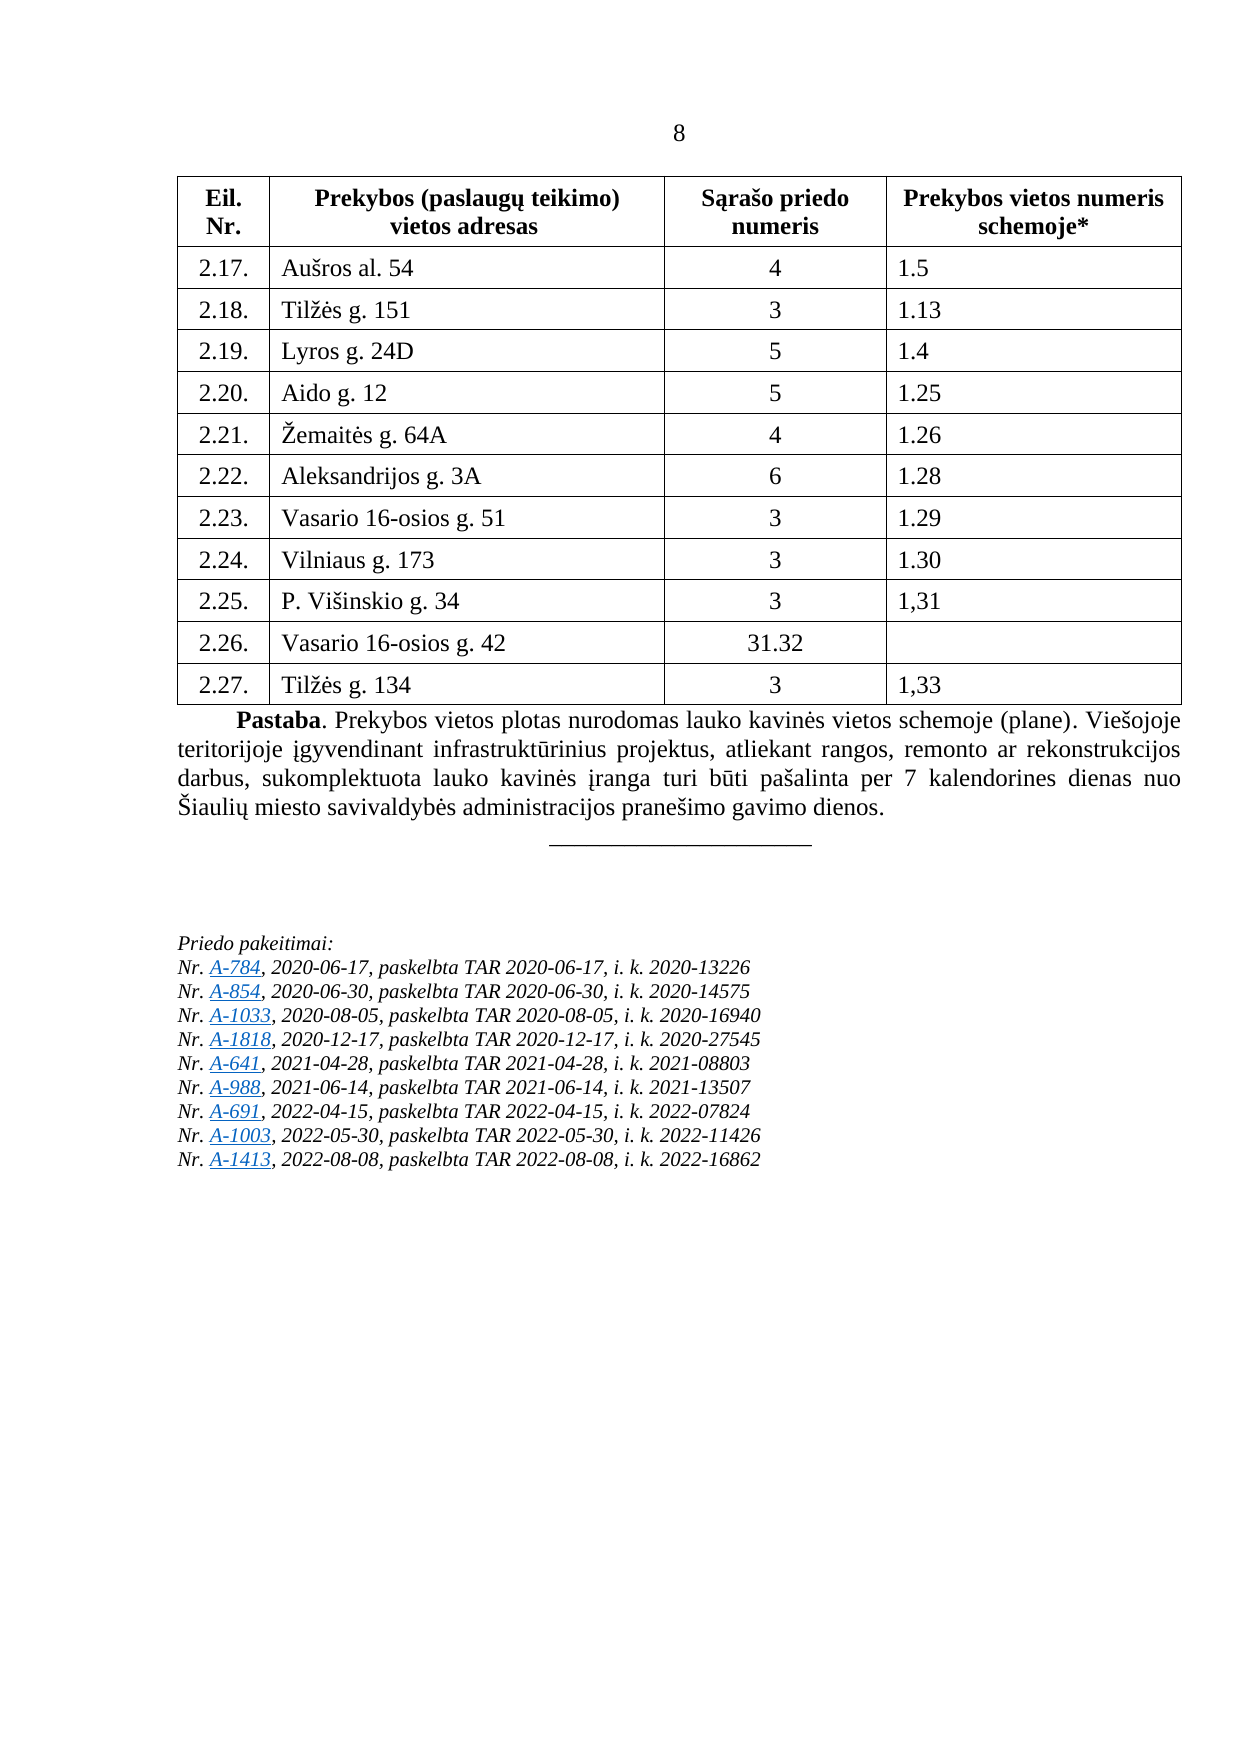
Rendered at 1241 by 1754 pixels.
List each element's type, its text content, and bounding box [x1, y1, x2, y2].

table_header Prekybos vietos numeris schemoje* [887, 177, 1181, 246]
table_cell 2.20. [178, 372, 269, 413]
text Nr. A-1003, 2022-05-30, paskelbta TAR 2022-05-30, i. k. 2022-11426 [177, 1123, 1181, 1147]
table_cell 1.5 [887, 247, 1181, 288]
table_cell 1.13 [887, 289, 1181, 329]
table_cell 2.18. [178, 289, 269, 329]
table_cell 3 [665, 664, 886, 704]
table_cell 5 [665, 330, 886, 371]
text Pastaba. Prekybos vietos plotas nurodomas lauko kavinės vietos schemoje (plane). Viešojoje teritorijoje įgyvendinant infrastruktūrinius projektus, atliekant rangos, remonto ar rekonstrukcijos darbus, sukomplektuota lauko kavinės įranga turi būti pašalinta per 7 kalendorines dienas nuo Šiaulių miesto savivaldybės administracijos pranešimo gavimo dienos. [177, 705, 1181, 820]
table_cell Aleksandrijos g. 3A [270, 455, 664, 496]
table_cell Vilniaus g. 173 [270, 539, 664, 579]
table_cell 4 [665, 247, 886, 288]
table_cell 2.22. [178, 455, 269, 496]
table_cell 5 [665, 372, 886, 413]
text Nr. A-641, 2021-04-28, paskelbta TAR 2021-04-28, i. k. 2021-08803 [177, 1051, 1181, 1075]
table_cell Vasario 16-osios g. 42 [270, 622, 664, 663]
table_cell 1.30 [887, 539, 1181, 579]
text Nr. A-691, 2022-04-15, paskelbta TAR 2022-04-15, i. k. 2022-07824 [177, 1099, 1181, 1123]
table_cell Aušros al. 54 [270, 247, 664, 288]
table_cell 1.26 [887, 414, 1181, 454]
table_cell 2.27. [178, 664, 269, 704]
text _____________________ [177, 820, 1183, 849]
table_cell 1.4 [887, 330, 1181, 371]
table_cell 1.28 [887, 455, 1181, 496]
table_cell Aido g. 12 [270, 372, 664, 413]
text Nr. A-784, 2020-06-17, paskelbta TAR 2020-06-17, i. k. 2020-13226 [177, 955, 1181, 979]
table_cell Lyros g. 24D [270, 330, 664, 371]
table_cell 1,31 [887, 580, 1181, 621]
table_cell Žemaitės g. 64A [270, 414, 664, 454]
text Nr. A-1818, 2020-12-17, paskelbta TAR 2020-12-17, i. k. 2020-27545 [177, 1027, 1181, 1051]
table_cell Vasario 16-osios g. 51 [270, 497, 664, 538]
text Nr. A-988, 2021-06-14, paskelbta TAR 2021-06-14, i. k. 2021-13507 [177, 1075, 1181, 1099]
text Nr. A-1413, 2022-08-08, paskelbta TAR 2022-08-08, i. k. 2022-16862 [177, 1147, 1181, 1171]
table_cell 3 [665, 539, 886, 579]
text Nr. A-854, 2020-06-30, paskelbta TAR 2020-06-30, i. k. 2020-14575 [177, 979, 1181, 1003]
table_cell 2.25. [178, 580, 269, 621]
table_cell [887, 622, 1181, 663]
table_cell 1.25 [887, 372, 1181, 413]
table_cell P. Višinskio g. 34 [270, 580, 664, 621]
table_cell 2.21. [178, 414, 269, 454]
text Priedo pakeitimai: [177, 931, 1181, 955]
table_cell 3 [665, 289, 886, 329]
text Nr. A-1033, 2020-08-05, paskelbta TAR 2020-08-05, i. k. 2020-16940 [177, 1003, 1181, 1027]
table_cell 2.19. [178, 330, 269, 371]
table_cell 31.32 [665, 622, 886, 663]
table_cell 1.29 [887, 497, 1181, 538]
table_cell 2.24. [178, 539, 269, 579]
table_header Prekybos (paslaugų teikimo) vietos adresas [270, 177, 664, 246]
table_cell Tilžės g. 151 [270, 289, 664, 329]
table_cell 3 [665, 497, 886, 538]
table_cell 1,33 [887, 664, 1181, 704]
table_cell 2.26. [178, 622, 269, 663]
table_cell 3 [665, 580, 886, 621]
table_cell 2.17. [178, 247, 269, 288]
table_header Sąrašo priedo numeris [665, 177, 886, 246]
table_cell 4 [665, 414, 886, 454]
table_cell 2.23. [178, 497, 269, 538]
table_header Eil. Nr. [178, 177, 269, 246]
table_cell 6 [665, 455, 886, 496]
table_cell Tilžės g. 134 [270, 664, 664, 704]
